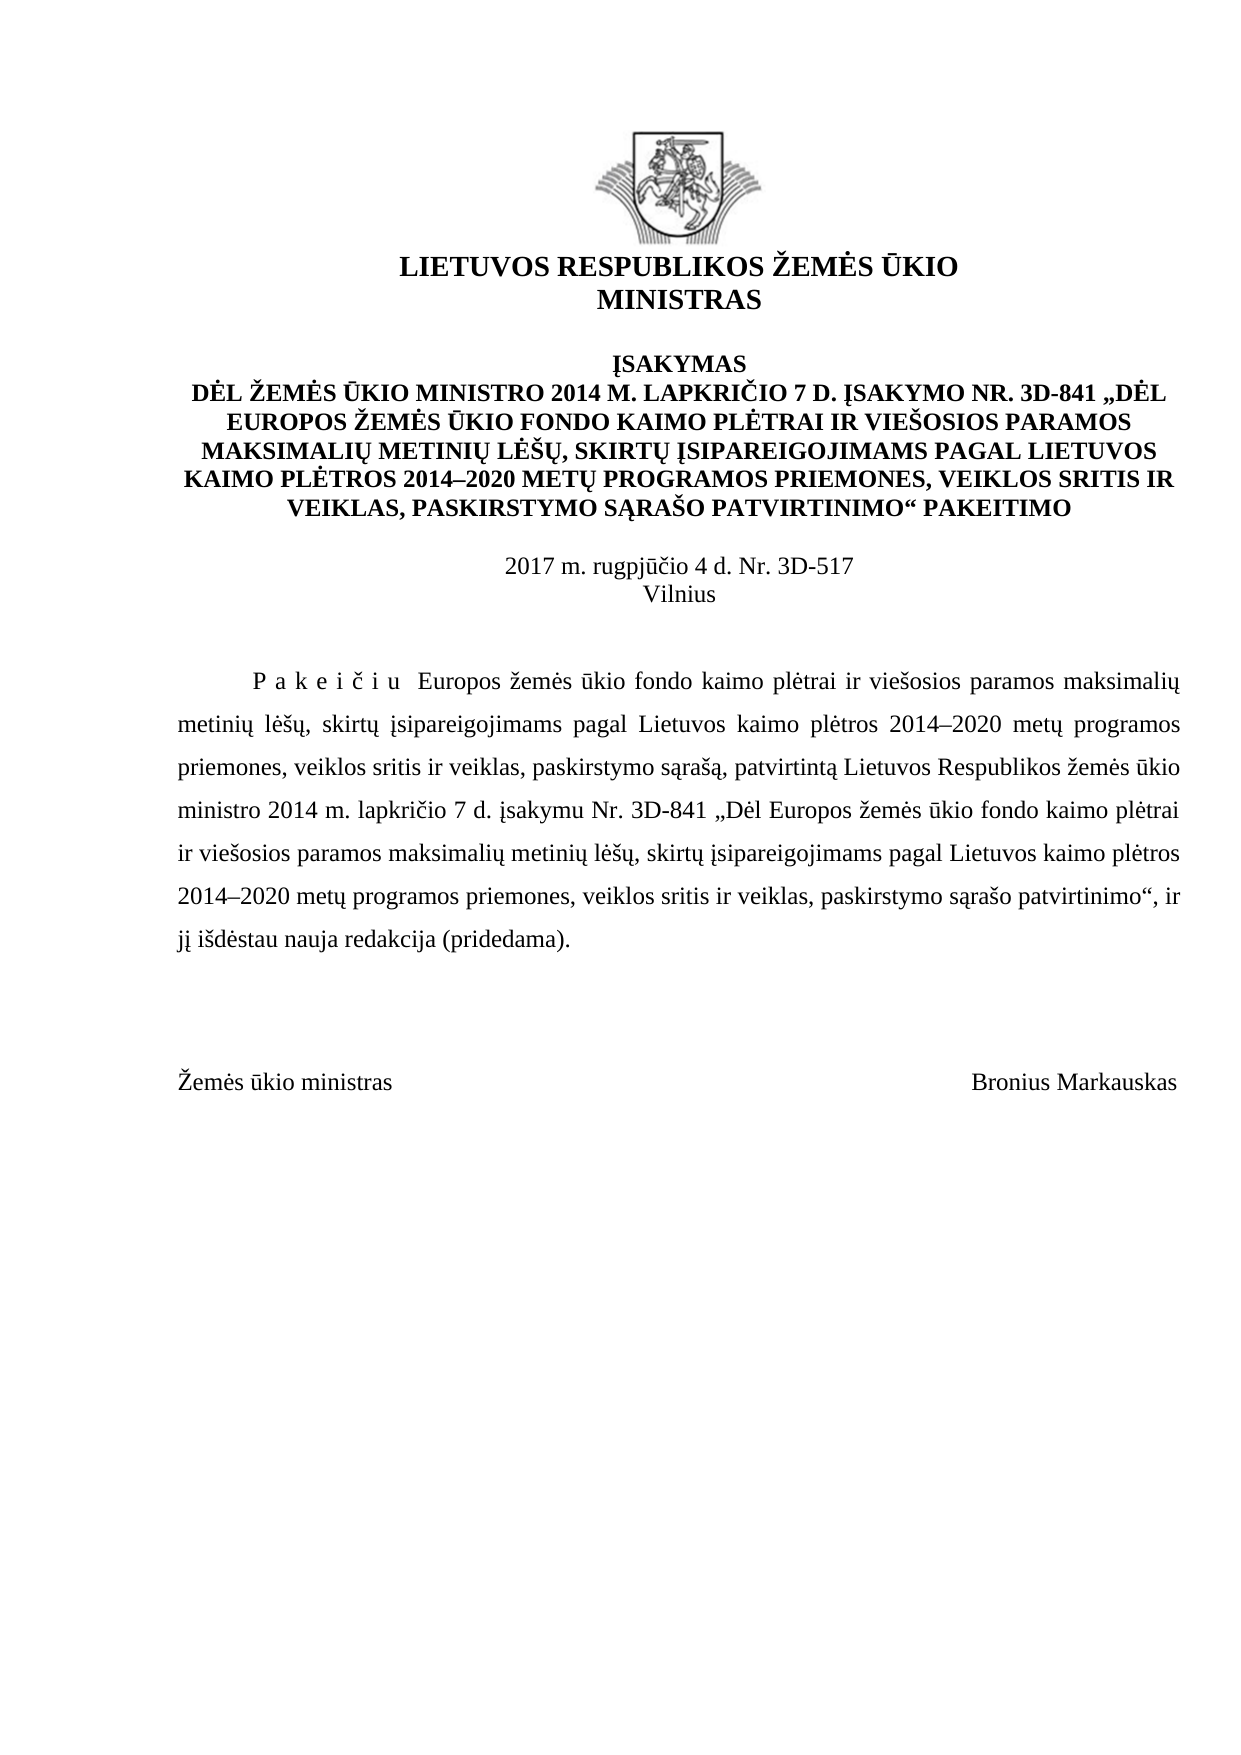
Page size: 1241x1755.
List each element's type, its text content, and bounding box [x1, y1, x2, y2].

text Vilnius [177, 579, 1181, 608]
text LIETUVOS RESPUBLIKOS ŽEMĖS ŪKIO [177, 249, 1181, 282]
text MINISTRAS [177, 282, 1181, 316]
text Žemės ūkio ministras Bronius Markauskas [177, 1067, 1181, 1095]
text DĖL ŽEMĖS ŪKIO MINISTRO 2014 M. LAPKRIČIO 7 D. ĮSAKYMO NR. 3D-841 „DĖL EUROPOS ŽEMĖS ŪKIO FONDO KAIMO PLĖTRAI IR VIEŠOSIOS PARAMOS MAKSIMALIŲ METINIŲ LĖŠŲ, SKIRTŲ ĮSIPAREIGOJIMAMS PAGAL LIETUVOS KAIMO PLĖTROS 2014–2020 METŲ PROGRAMOS PRIEMONES, VEIKLOS SRITIS IR VEIKLAS, PASKIRSTYMO SĄRAŠO PATVIRTINIMO“ PAKEITIMO [177, 378, 1181, 522]
text 2017 m. rugpjūčio 4 d. Nr. 3D-517 [177, 551, 1181, 579]
text P a k e i č i u Europos žemės ūkio fondo kaimo plėtrai ir viešosios paramos maksimalių metinių lėšų, skirtų įsipareigojimams pagal Lietuvos kaimo plėtros 2014–2020 metų programos priemones, veiklos sritis ir veiklas, paskirstymo sąrašą, patvirtintą Lietuvos Respublikos žemės ūkio ministro 2014 m. lapkričio 7 d. įsakymu Nr. 3D-841 „Dėl Europos žemės ūkio fondo kaimo plėtrai ir viešosios paramos maksimalių metinių lėšų, skirtų įsipareigojimams pagal Lietuvos kaimo plėtros 2014–2020 metų programos priemones, veiklos sritis ir veiklas, paskirstymo sąrašo patvirtinimo“, ir jį išdėstau nauja redakcija (pridedama). [177, 666, 1181, 953]
text ĮSAKYMAS [177, 349, 1181, 378]
